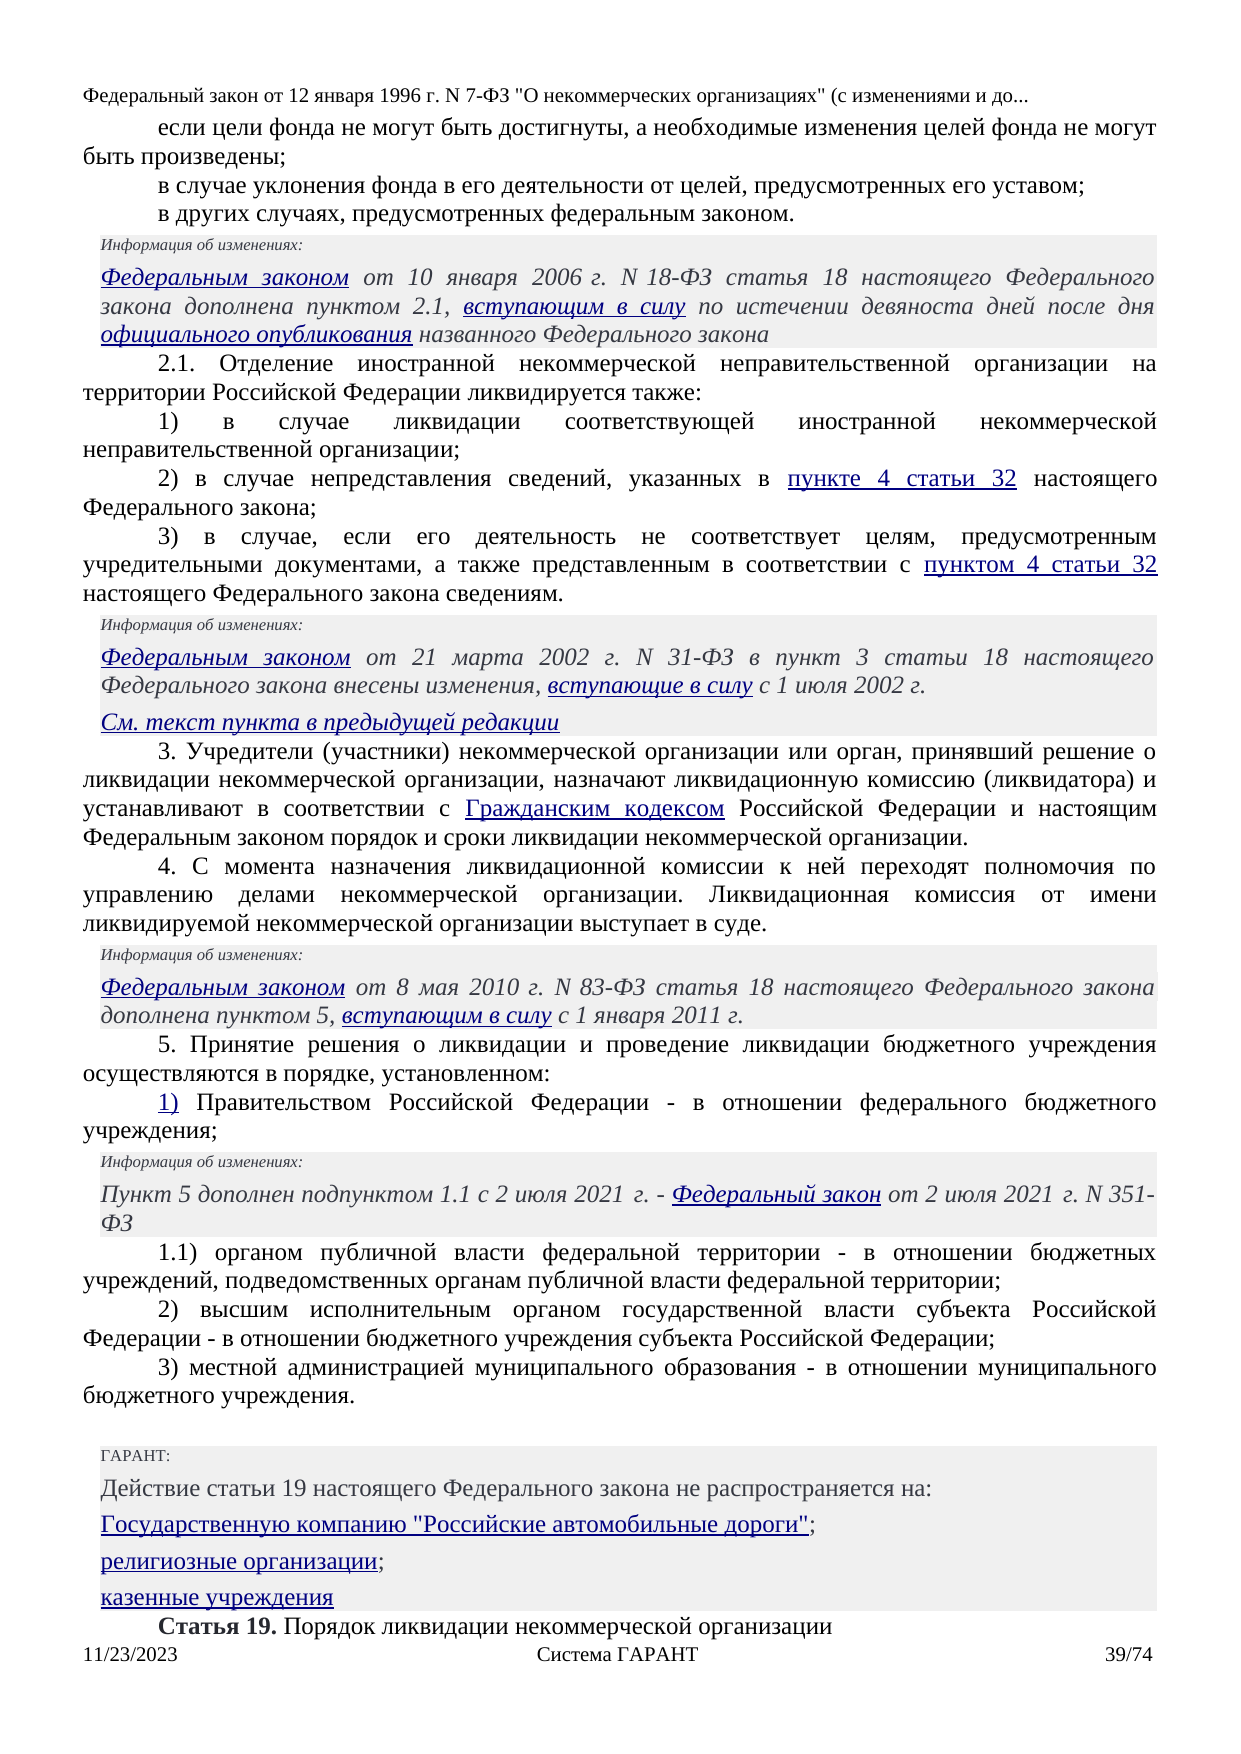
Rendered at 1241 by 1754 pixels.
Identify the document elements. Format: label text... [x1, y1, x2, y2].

text Информация об изменениях: [305, 1152, 1157, 1171]
text 1) Правительством Российской Федерации - в отношении федерального бюджетного учреждения; [83, 1087, 1157, 1144]
text Государственную компанию "Российские автомобильные дороги"; [816, 1509, 1157, 1538]
text 2) в случае непредставления сведений, указанных в пункте 4 статьи 32 настоящего Федерального закона; [83, 463, 1157, 521]
text 5. Принятие решения о ликвидации и проведение ликвидации бюджетного учреждения осуществляются в порядке, установленном: [83, 1029, 1157, 1087]
text Информация об изменениях: [305, 945, 1157, 964]
text если цели фонда не могут быть достигнуты, а необходимые изменения целей фонда не могут быть произведены; [83, 112, 1157, 170]
text Статья 19. Порядок ликвидации некоммерческой организации [158, 1611, 1157, 1640]
text в других случаях, предусмотренных федеральным законом. [83, 198, 1157, 227]
text Информация об изменениях: [305, 235, 1157, 254]
text 4. С момента назначения ликвидационной комиссии к ней переходят полномочия по управлению делами некоммерческой организации. Ликвидационная комиссия от имени ликвидируемой некоммерческой организации выступает в суде. [83, 851, 1157, 937]
text Федеральным законом от 10 января 2006 г. N 18-ФЗ статья 18 настоящего Федерального закона дополнена пунктом 2.1, вступающим в силу по истечении девяноста дней после дня официального опубликования названного Федерального закона [100, 319, 1157, 348]
text Информация об изменениях: [305, 615, 1157, 634]
text Федеральным законом от 8 мая 2010 г. N 83-ФЗ статья 18 настоящего Федерального закона дополнена пунктом 5, вступающим в силу с 1 января 2011 г. [746, 1001, 1157, 1029]
text См. текст пункта в предыдущей редакции [562, 707, 1157, 736]
text 3) в случае, если его деятельность не соответствует целям, предусмотренным учредительными документами, а также представленным в соответствии с пунктом 4 статьи 32 настоящего Федерального закона сведениям. [83, 521, 1157, 607]
text казенные учреждения [100, 1582, 1157, 1611]
text 2.1. Отделение иностранной некоммерческой неправительственной организации на территории Российской Федерации ликвидируется также: [83, 348, 1157, 406]
text 3) местной администрацией муниципального образования - в отношении муниципального бюджетного учреждения. [83, 1352, 1157, 1409]
text в случае уклонения фонда в его деятельности от целей, предусмотренных его уставом; [83, 170, 1157, 198]
text религиозные организации; [385, 1546, 1157, 1574]
text 3. Учредители (участники) некоммерческой организации или орган, принявший решение о ликвидации некоммерческой организации, назначают ликвидационную комиссию (ликвидатора) и устанавливают в соответствии с Гражданским кодексом Российской Федерации и настоящим Федеральным законом порядок и сроки ликвидации некоммерческой организации. [83, 736, 1157, 851]
text 1.1) органом публичной власти федеральной территории - в отношении бюджетных учреждений, подведомственных органам публичной власти федеральной территории; [83, 1237, 1157, 1294]
text 2) высшим исполнительным органом государственной власти субъекта Российской Федерации - в отношении бюджетного учреждения субъекта Российской Федерации; [83, 1294, 1157, 1352]
text Действие статьи 19 настоящего Федерального закона не распространяется на: [933, 1473, 1157, 1501]
text 1) в случае ликвидации соответствующей иностранной некоммерческой неправительственной организации; [83, 406, 1157, 463]
text ГАРАНТ: [170, 1446, 1157, 1465]
text Федеральным законом от 21 марта 2002 г. N 31-ФЗ в пункт 3 статьи 18 настоящего Федерального закона внесены изменения, вступающие в силу с 1 июля 2002 г. [928, 671, 1157, 699]
text Пункт 5 дополнен подпунктом 1.1 с 2 июля 2021 г. - Федеральный закон от 2 июля 2021 г. N 351-ФЗ [135, 1208, 1157, 1237]
